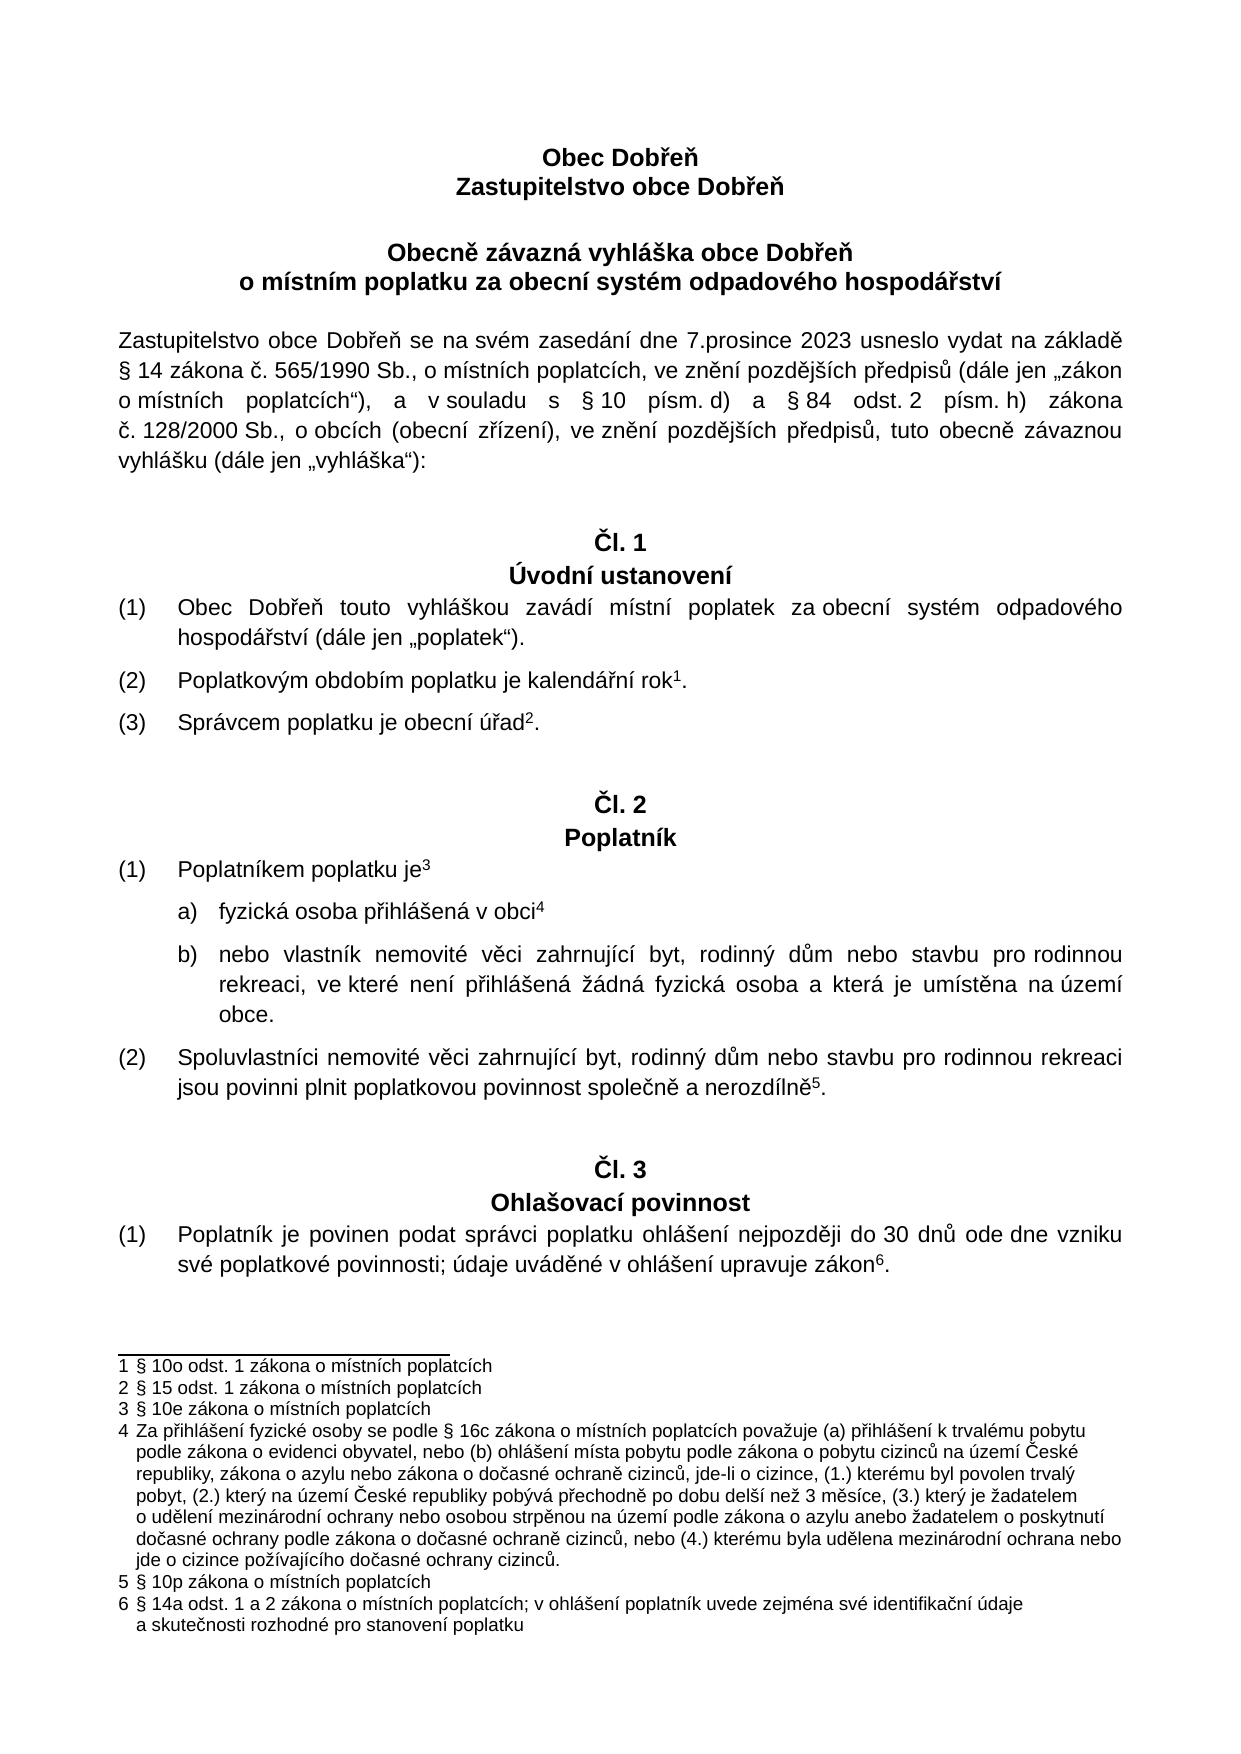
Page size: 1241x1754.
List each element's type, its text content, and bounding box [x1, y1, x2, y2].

list Poplatník je povinen podat správci poplatku ohlášení nejpozději do 30 dnů ode dne vzniku své poplatkové povinnosti; údaje uváděné v ohlášení upravuje zákon. [118, 1221, 1122, 1277]
list Spoluvlastníci nemovité věci zahrnující byt, rodinný dům nebo stavbu pro rodinnou rekreaci jsou povinni plnit poplatkovou povinnost společně a nerozdílně. [118, 1044, 1122, 1101]
subtitle Čl. 3 Ohlašovací povinnost [118, 1154, 1122, 1216]
text Obec Dobřeň Zastupitelstvo obce Dobřeň [118, 143, 1122, 201]
list Poplatníkem poplatku je [118, 856, 1122, 882]
subtitle Čl. 2 Poplatník [118, 789, 1122, 851]
subtitle Obecně závazná vyhláška obce Dobřeň o místním poplatku za obecní systém odpadového hospodářství [118, 238, 1122, 295]
list § 14a odst. 1 a 2 zákona o místních poplatcích; v ohlášení poplatník uvede zejména své identifikační údaje a skutečnosti rozhodné pro stanovení poplatku [118, 1592, 1122, 1635]
list nebo vlastník nemovité věci zahrnující byt, rodinný dům nebo stavbu pro rodinnou rekreaci, ve které není přihlášená žádná fyzická osoba a která je umístěna na území obce. [177, 941, 1122, 1028]
list Poplatkovým obdobím poplatku je kalendářní rok. [118, 667, 1122, 693]
list § 10p zákona o místních poplatcích [118, 1571, 1122, 1592]
subtitle Čl. 1 Úvodní ustanovení [118, 528, 1122, 589]
list § 15 odst. 1 zákona o místních poplatcích [118, 1377, 1122, 1398]
list Obec Dobřeň touto vyhláškou zavádí místní poplatek za obecní systém odpadového hospodářství (dále jen „poplatek“). [118, 594, 1122, 650]
list § 10e zákona o místních poplatcích [118, 1398, 1122, 1420]
list fyzická osoba přihlášená v obci [177, 898, 1122, 925]
list Za přihlášení fyzické osoby se podle § 16c zákona o místních poplatcích považuje (a) přihlášení k trvalému pobytu podle zákona o evidenci obyvatel, nebo (b) ohlášení místa pobytu podle zákona o pobytu cizinců na území České republiky, zákona o azylu nebo zákona o dočasné ochraně cizinců, jde-li o cizince, (1.) kterému byl povolen trvalý pobyt, (2.) který na území České republiky pobývá přechodně po dobu delší než 3 měsíce, (3.) který je žadatelem o udělení mezinárodní ochrany nebo osobou strpěnou na území podle zákona o azylu anebo žadatelem o poskytnutí dočasné ochrany podle zákona o dočasné ochraně cizinců, nebo (4.) kterému byla udělena mezinárodní ochrana nebo jde o cizince požívajícího dočasné ochrany cizinců. [118, 1420, 1122, 1571]
list § 10o odst. 1 zákona o místních poplatcích [118, 1355, 1122, 1377]
text Zastupitelstvo obce Dobřeň se na svém zasedání dne 7.prosince 2023 usneslo vydat na základě § 14 zákona č. 565/1990 Sb., o místních poplatcích, ve znění pozdějších předpisů (dále jen „zákon o místních poplatcích“), a v souladu s § 10 písm. d) a § 84 odst. 2 písm. h) zákona č. 128/2000 Sb., o obcích (obecní zřízení), ve znění pozdějších předpisů, tuto obecně závaznou vyhlášku (dále jen „vyhláška“): [118, 327, 1122, 474]
list Správcem poplatku je obecní úřad. [118, 709, 1122, 736]
